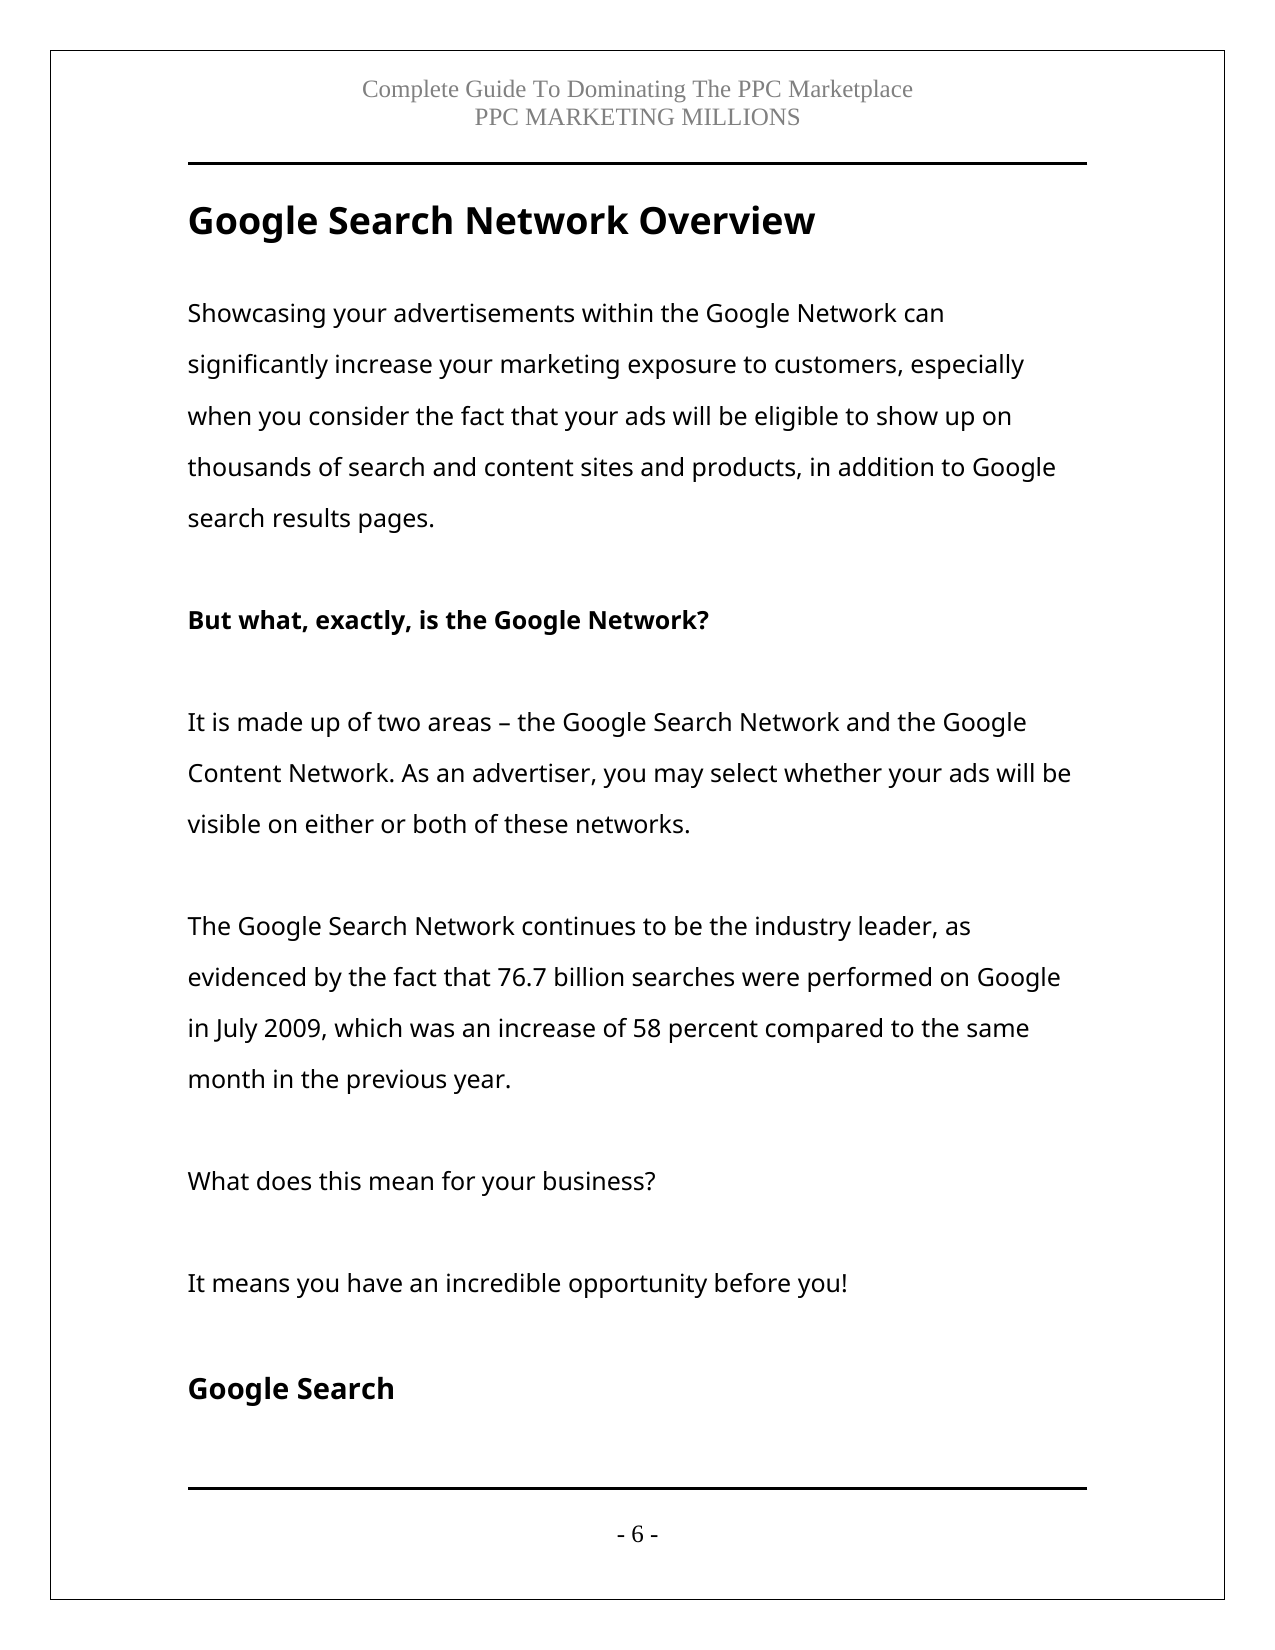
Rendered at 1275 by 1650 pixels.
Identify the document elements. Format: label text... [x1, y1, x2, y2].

subtitle Google Search Network Overview [187, 194, 1087, 245]
text It means you have an incredible opportunity before you! [187, 1266, 1087, 1300]
text The Google Search Network continues to be the industry leader, as evidenced by the fact that 76.7 billion searches were performed on Google in July 2009, which was an increase of 58 percent compared to the same month in the previous year. [187, 908, 1087, 1096]
text Showcasing your advertisements within the Google Network can significantly increase your marketing exposure to customers, especially when you consider the fact that your ads will be eligible to show up on thousands of search and content sites and products, in addition to Google search results pages. [187, 296, 1087, 534]
text But what, exactly, is the Google Network? [187, 602, 1087, 636]
text It is made up of two areas – the Google Search Network and the Google Content Network. As an advertiser, you may select whether your ads will be visible on either or both of these networks. [187, 704, 1087, 841]
text Google Search [187, 1368, 1087, 1408]
text What does this mean for your business? [187, 1164, 1087, 1198]
